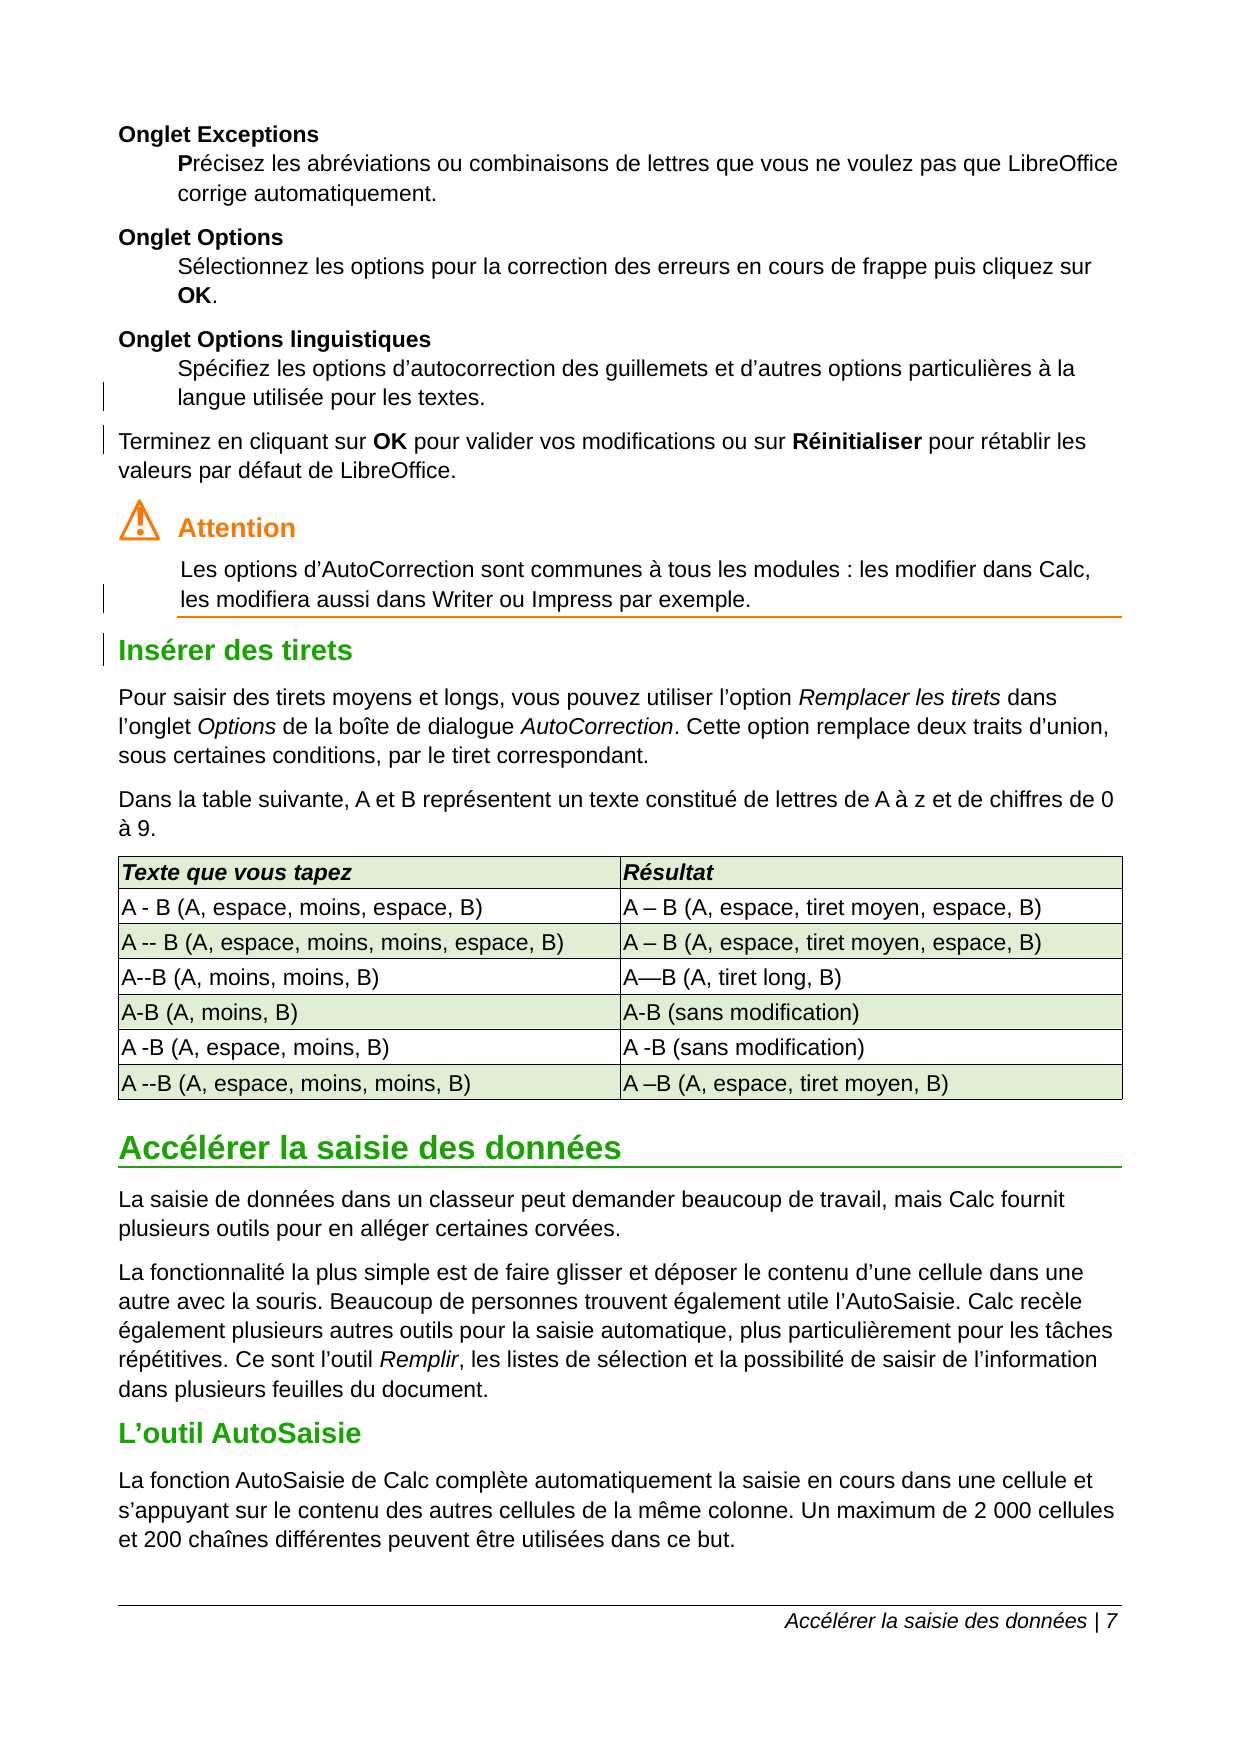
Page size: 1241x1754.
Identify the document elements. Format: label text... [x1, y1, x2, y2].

table_cell A – B (A, espace, tiret moyen, espace, B) [621, 889, 1122, 923]
text Pour saisir des tirets moyens et longs, vous pouvez utiliser l’option Remplacer les tirets dans l’onglet Options de la boîte de dialogue AutoCorrection. Cette option remplace deux traits d’union, sous certaines conditions, par le tiret correspondant. [118, 681, 1122, 768]
text Terminez en cliquant sur OK pour valider vos modifications ou sur Réinitialiser pour rétablir les valeurs par défaut de LibreOffice. [118, 425, 1122, 484]
subtitle Onglet Exceptions [118, 118, 1122, 148]
table_cell A-B (sans modification) [621, 995, 1122, 1028]
table_cell A -- B (A, espace, moins, moins, espace, B) [119, 924, 620, 958]
text La saisie de données dans un classeur peut demander beaucoup de travail, mais Calc fournit plusieurs outils pour en alléger certaines corvées. [118, 1183, 1122, 1241]
subtitle Onglet Options linguistiques [118, 323, 1122, 352]
list Spécifiez les options d’autocorrection des guillemets et d’autres options particulières à la langue utilisée pour les textes. [177, 352, 1122, 411]
text Dans la table suivante, A et B représentent un texte constitué de lettres de A à z et de chiffres de 0 à 9. [118, 783, 1122, 841]
table_header Texte que vous tapez [119, 857, 620, 888]
text La fonction AutoSaisie de Calc complète automatiquement la saisie en cours dans une cellule et s’appuyant sur le contenu des autres cellules de la même colonne. Un maximum de 2 000 cellules et 200 chaînes différentes peuvent être utilisées dans ce but. [118, 1464, 1122, 1552]
list Sélectionnez les options pour la correction des erreurs en cours de frappe puis cliquez sur OK. [177, 250, 1122, 308]
text La fonctionnalité la plus simple est de faire glisser et déposer le contenu d’une cellule dans une autre avec la souris. Beaucoup de personnes trouvent également utile l’AutoSaisie. Calc recèle également plusieurs autres outils pour la saisie automatique, plus particulièrement pour les tâches répétitives. Ce sont l’outil Remplir, les listes de sélection et la possibilité de saisir de l’information dans plusieurs feuilles du document. [118, 1256, 1122, 1402]
table_cell A -B (sans modification) [621, 1030, 1122, 1064]
subtitle Accélérer la saisie des données [118, 1128, 1122, 1166]
table_cell A--B (A, moins, moins, B) [119, 959, 620, 993]
table_header Résultat [621, 857, 1122, 888]
table_cell A - B (A, espace, moins, espace, B) [119, 889, 620, 923]
table_cell A – B (A, espace, tiret moyen, espace, B) [621, 924, 1122, 958]
list Précisez les abréviations ou combinaisons de lettres que vous ne voulez pas que LibreOffice corrige automatiquement. [177, 148, 1122, 206]
table_cell A—B (A, tiret long, B) [621, 959, 1122, 993]
table_cell A –B (A, espace, tiret moyen, B) [621, 1065, 1122, 1099]
text Les options d’AutoCorrection sont communes à tous les modules : les modifier dans Calc, les modifiera aussi dans Writer ou Impress par exemple. [177, 551, 1122, 616]
list Attention [118, 498, 1122, 544]
subtitle L’outil AutoSaisie [118, 1416, 1122, 1450]
table_cell A-B (A, moins, B) [119, 995, 620, 1028]
table_cell A -B (A, espace, moins, B) [119, 1030, 620, 1064]
table_cell A --B (A, espace, moins, moins, B) [119, 1065, 620, 1099]
subtitle Insérer des tirets [118, 633, 1122, 666]
subtitle Onglet Options [118, 221, 1122, 250]
